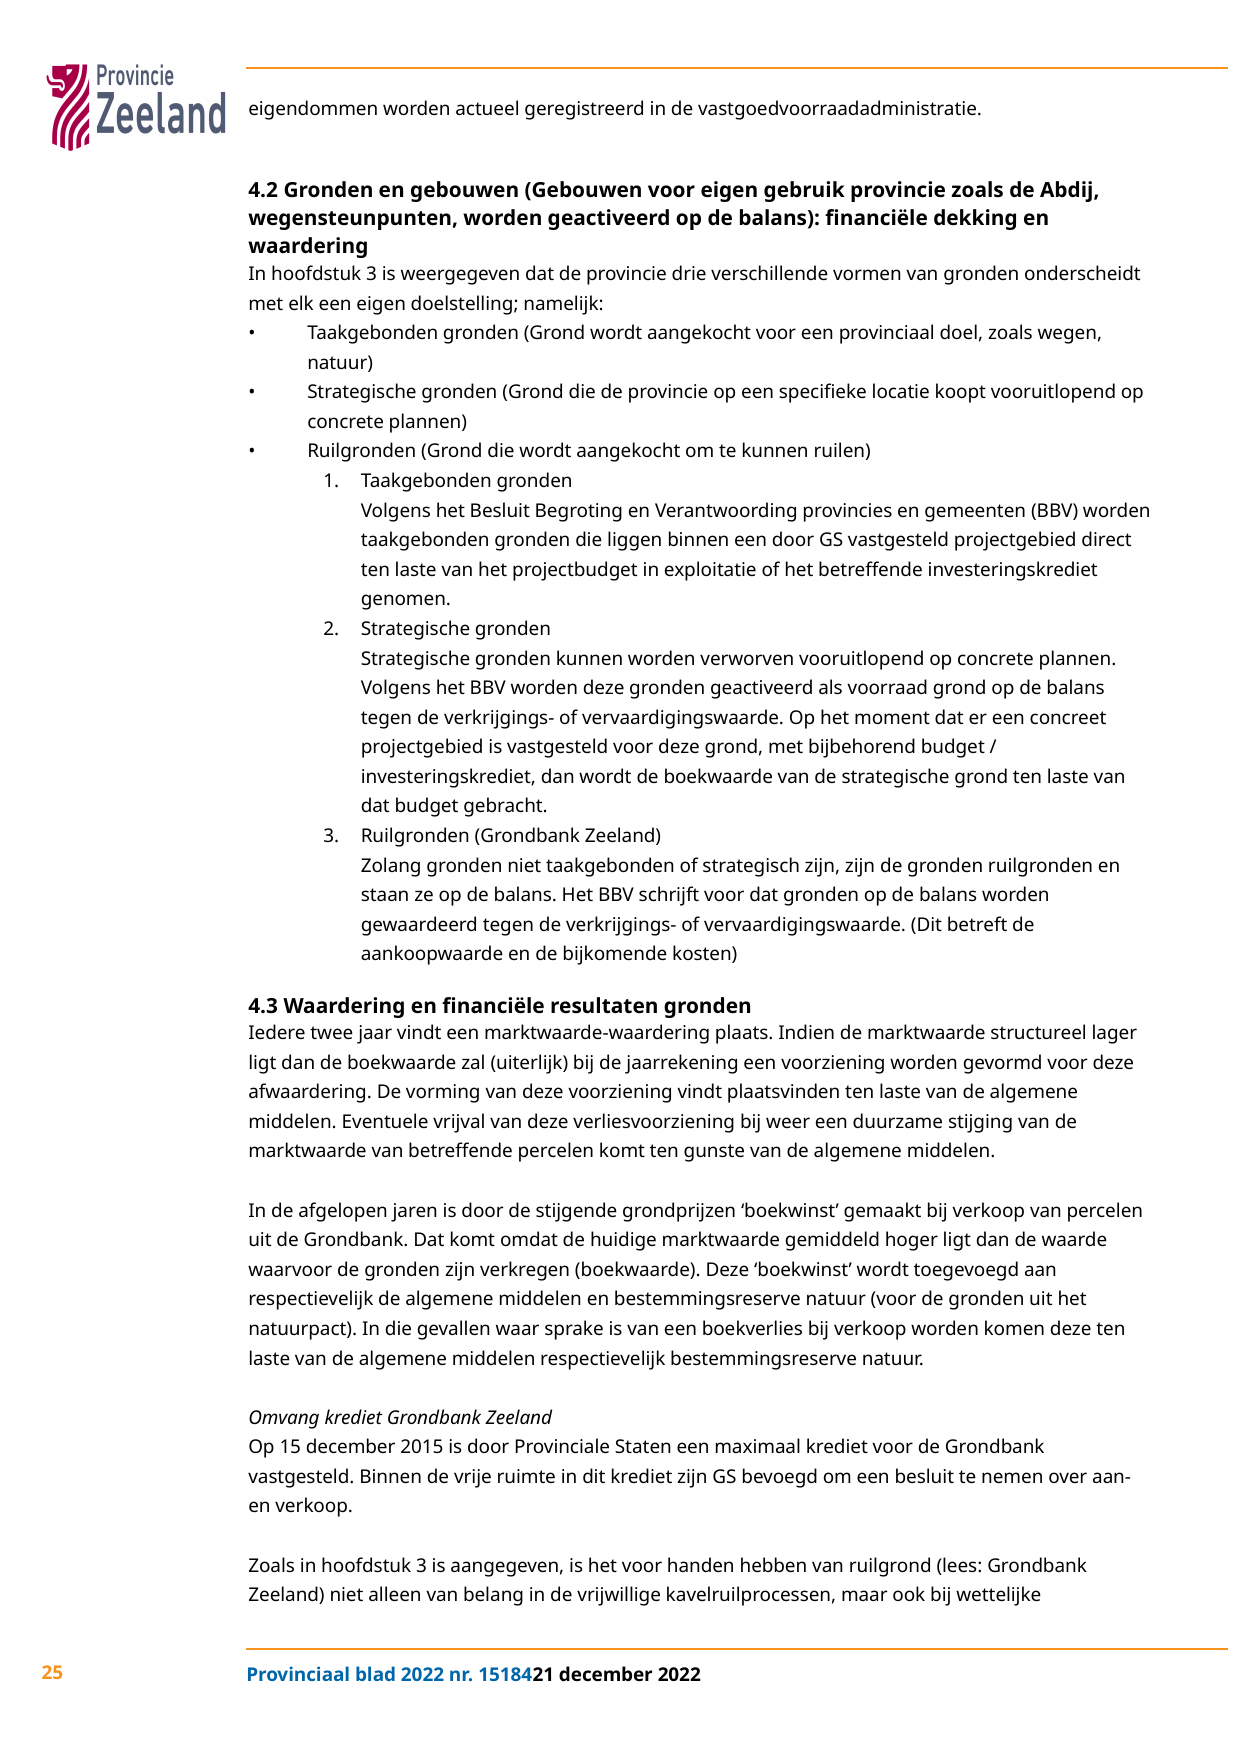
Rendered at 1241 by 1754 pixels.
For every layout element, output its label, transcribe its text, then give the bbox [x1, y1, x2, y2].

text 4.3 Waardering en financiële resultaten gronden [248, 991, 1152, 1019]
list Taakgebonden gronden [323, 467, 1152, 493]
text eigendommen worden actueel geregistreerd in de vastgoedvoorraadadministratie. [248, 95, 1152, 121]
list Strategische gronden kunnen worden verworven vooruitlopend op concrete plannen. Volgens het BBV worden deze gronden geactiveerd als voorraad grond op de balans tegen de verkrijgings- of vervaardigingswaarde. Op het moment dat er een concreet projectgebied is vastgesteld voor deze grond, met bijbehorend budget / investeringskrediet, dan wordt de boekwaarde van de strategische grond ten laste van dat budget gebracht. [323, 645, 1152, 818]
list Ruilgronden (Grondbank Zeeland) [323, 822, 1152, 848]
text Omvang krediet Grondbank Zeeland [248, 1404, 1152, 1430]
list Taakgebonden gronden (Grond wordt aangekocht voor een provinciaal doel, zoals wegen, natuur) [248, 319, 1152, 374]
list Volgens het Besluit Begroting en Verantwoording provincies en gemeenten (BBV) worden taakgebonden gronden die liggen binnen een door GS vastgesteld projectgebied direct ten laste van het projectbudget in exploitatie of het betreffende investeringskrediet genomen. [323, 497, 1152, 611]
text In de afgelopen jaren is door de stijgende grondprijzen ‘boekwinst’ gemaakt bij verkoop van percelen uit de Grondbank. Dat komt omdat de huidige marktwaarde gemiddeld hoger ligt dan de waarde waarvoor de gronden zijn verkregen (boekwaarde). Deze ‘boekwinst’ wordt toegevoegd aan respectievelijk de algemene middelen en bestemmingsreserve natuur (voor de gronden uit het natuurpact). In die gevallen waar sprake is van een boekverlies bij verkoop worden komen deze ten laste van de algemene middelen respectievelijk bestemmingsreserve natuur. [248, 1197, 1152, 1371]
text Iedere twee jaar vindt een marktwaarde-waardering plaats. Indien de marktwaarde structureel lager ligt dan de boekwaarde zal (uiterlijk) bij de jaarrekening een voorziening worden gevormd voor deze afwaardering. De vorming van deze voorziening vindt plaatsvinden ten laste van de algemene middelen. Eventuele vrijval van deze verliesvoorziening bij weer een duurzame stijging van de marktwaarde van betreffende percelen komt ten gunste van de algemene middelen. [248, 1019, 1152, 1163]
list Ruilgronden (Grond die wordt aangekocht om te kunnen ruilen) [248, 438, 1152, 463]
text Zoals in hoofdstuk 3 is aangegeven, is het voor handen hebben van ruilgrond (lees: Grondbank Zeeland) niet alleen van belang in de vrijwillige kavelruilprocessen, maar ook bij wettelijke [248, 1552, 1152, 1607]
text 4.2 Gronden en gebouwen (Gebouwen voor eigen gebruik provincie zoals de Abdij, wegensteunpunten, worden geactiveerd op de balans): financiële dekking en waardering [248, 175, 1152, 260]
list Strategische gronden (Grond die de provincie op een specifieke locatie koopt vooruitlopend op concrete plannen) [248, 378, 1152, 434]
list Strategische gronden [323, 615, 1152, 641]
picture [41, 47, 231, 172]
list Zolang gronden niet taakgebonden of strategisch zijn, zijn de gronden ruilgronden en staan ze op de balans. Het BBV schrijft voor dat gronden op de balans worden gewaardeerd tegen de verkrijgings- of vervaardigingswaarde. (Dit betreft de aankoopwaarde en de bijkomende kosten) [323, 852, 1152, 966]
text In hoofdstuk 3 is weergegeven dat de provincie drie verschillende vormen van gronden onderscheidt met elk een eigen doelstelling; namelijk: [248, 260, 1152, 315]
text Op 15 december 2015 is door Provinciale Staten een maximaal krediet voor de Grondbank vastgesteld. Binnen de vrije ruimte in dit krediet zijn GS bevoegd om een besluit te nemen over aan- en verkoop. [248, 1433, 1152, 1518]
